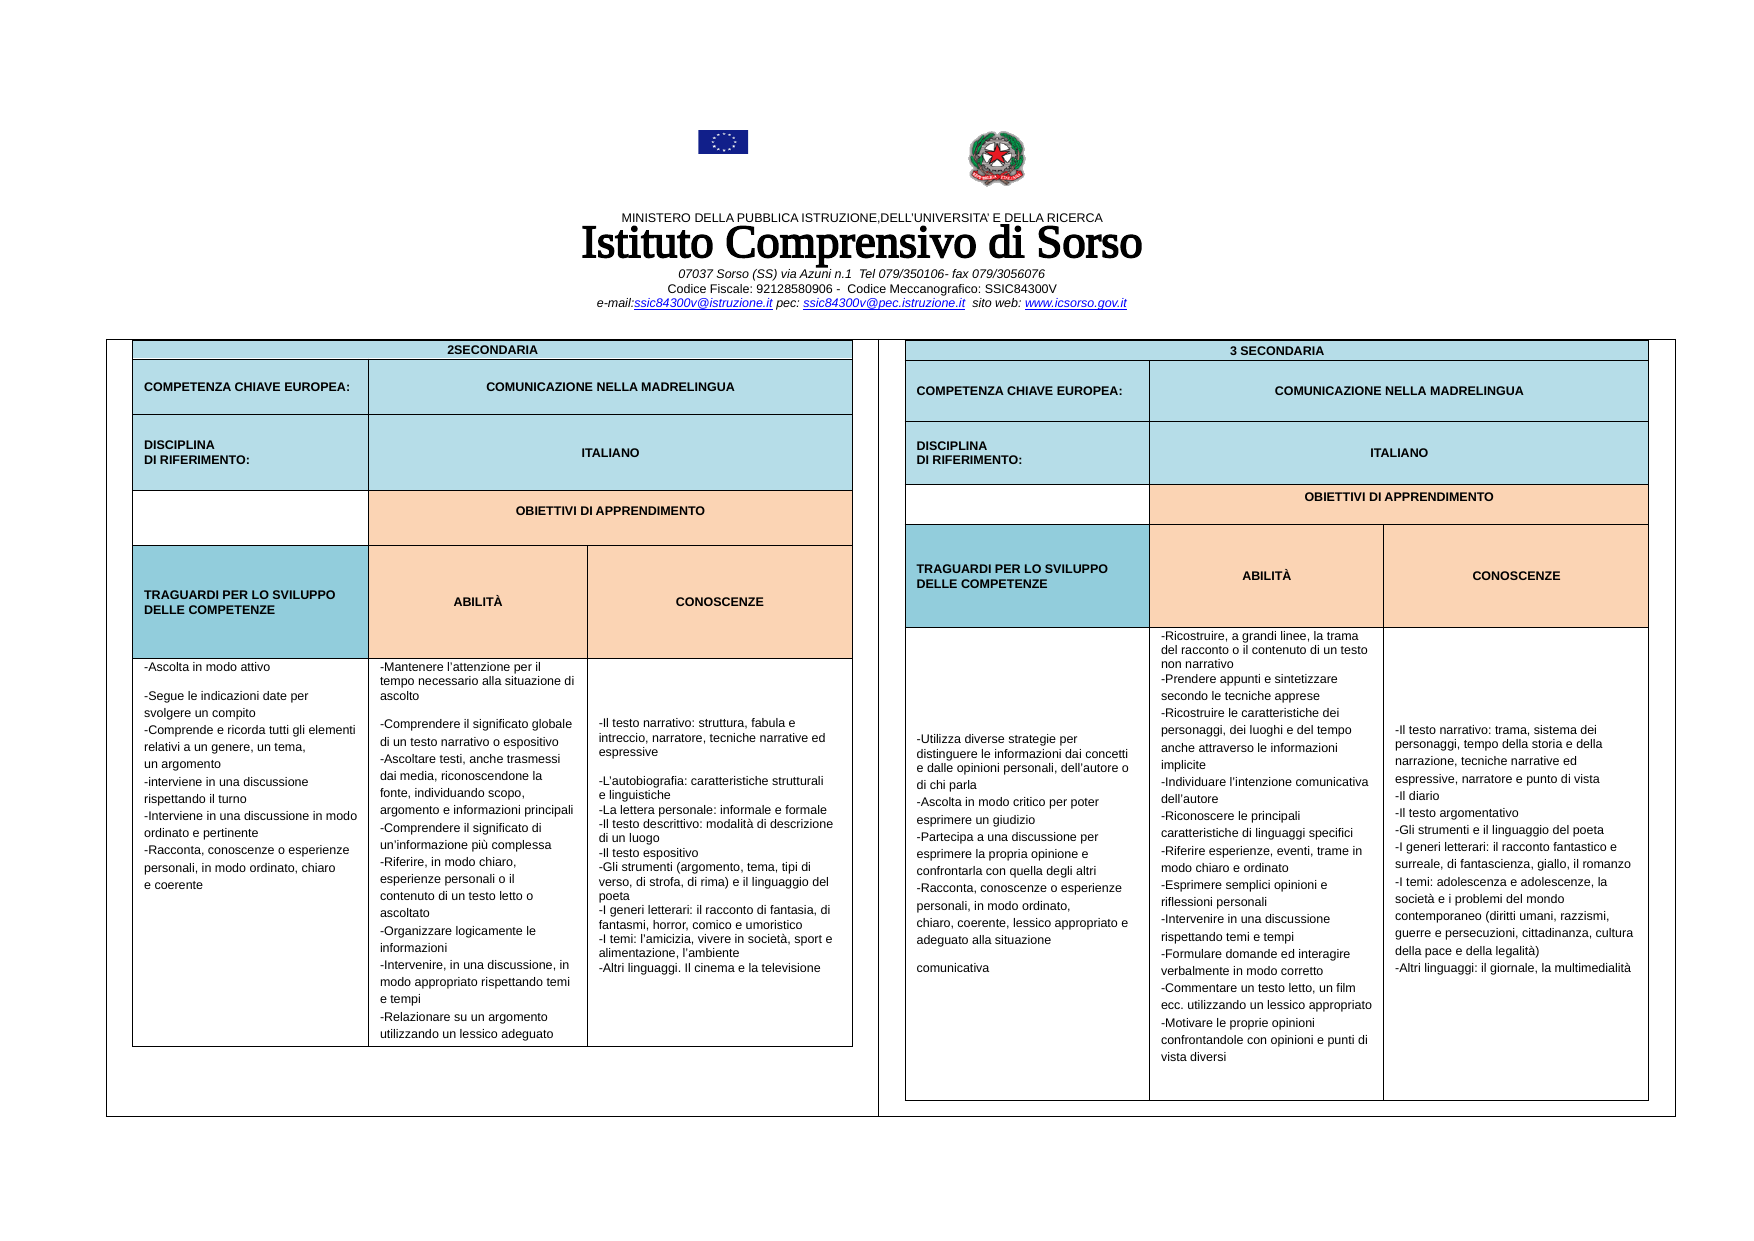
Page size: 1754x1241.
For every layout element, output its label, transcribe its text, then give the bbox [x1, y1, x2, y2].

table_cell DISCIPLINA DI RIFERIMENTO: [906, 422, 1149, 484]
table_cell -Mantenere l’attenzione per il tempo necessario alla situazione di ascolto -Comprendere il significato globale di un testo narrativo o espositivo -Ascoltare testi, anche trasmessi dai media, riconoscendone la fonte, individuando scopo, argomento e informazioni principali -Comprendere il significato di un’informazione più complessa -Riferire, in modo chiaro, esperienze personali o il contenuto di un testo letto o ascoltato -Organizzare logicamente le informazioni -Intervenire, in una discussione, in modo appropriato rispettando temi e tempi -Relazionare su un argomento utilizzando un lessico adeguato [369, 659, 587, 1046]
table_cell -Ricostruire, a grandi linee, la trama del racconto o il contenuto di un testo non narrativo -Prendere appunti e sintetizzare secondo le tecniche apprese -Ricostruire le caratteristiche dei personaggi, dei luoghi e del tempo anche attraverso le informazioni implicite -Individuare l’intenzione comunicativa dell’autore -Riconoscere le principali caratteristiche di linguaggi specifici -Riferire esperienze, eventi, trame in modo chiaro e ordinato -Esprimere semplici opinioni e riflessioni personali -Intervenire in una discussione rispettando temi e tempi -Formulare domande ed interagire verbalmente in modo corretto -Commentare un testo letto, un film ecc. utilizzando un lessico appropriato -Motivare le proprie opinioni confrontandole con opinioni e punti di vista diversi [1150, 628, 1383, 1100]
table_cell COMPETENZA CHIAVE EUROPEA: [133, 360, 368, 414]
text 07037 Sorso (SS) via Azuni n.1 Tel 079/350106- fax 079/3056076 [118, 267, 1606, 281]
table_cell ITALIANO [369, 415, 852, 490]
table_header 2SECONDARIA [133, 341, 852, 358]
table_cell COMPETENZA CHIAVE EUROPEA: [906, 361, 1149, 421]
table_cell ITALIANO [1150, 422, 1648, 484]
table_cell TRAGUARDI PER LO SVILUPPO DELLE COMPETENZE [906, 525, 1149, 627]
table_cell COMUNICAZIONE NELLA MADRELINGUA [369, 360, 852, 414]
table_cell -Utilizza diverse strategie per distinguere le informazioni dai concetti e dalle opinioni personali, dell’autore o di chi parla -Ascolta in modo critico per poter esprimere un giudizio -Partecipa a una discussione per esprimere la propria opinione e confrontarla con quella degli altri -Racconta, conoscenze o esperienze personali, in modo ordinato, chiaro, coerente, lessico appropriato e adeguato alla situazione comunicativa [906, 628, 1149, 1100]
text Codice Fiscale: 92128580906 - Codice Meccanografico: SSIC84300V [118, 281, 1606, 296]
table_cell DISCIPLINA DI RIFERIMENTO: [133, 415, 368, 490]
table_cell -Il testo narrativo: struttura, fabula e intreccio, narratore, tecniche narrative ed espressive -L’autobiografia: caratteristiche strutturali e linguistiche -La lettera personale: informale e formale -Il testo descrittivo: modalità di descrizione di un luogo -Il testo espositivo -Gli strumenti (argomento, tema, tipi di verso, di strofa, di rima) e il linguaggio del poeta -I generi letterari: il racconto di fantasia, di fantasmi, horror, comico e umoristico -I temi: l’amicizia, vivere in società, sport e alimentazione, l’ambiente -Altri linguaggi. Il cinema e la televisione [588, 659, 852, 1046]
table_cell OBIETTIVI DI APPRENDIMENTO [369, 491, 852, 545]
table_cell CONOSCENZE [1384, 525, 1648, 627]
text MINISTERO DELLA PUBBLICA ISTRUZIONE,DELL’UNIVERSITA’ E DELLA RICERCA [118, 211, 1606, 225]
table_cell -Ascolta in modo attivo -Segue le indicazioni date per svolgere un compito -Comprende e ricorda tutti gli elementi relativi a un genere, un tema, un argomento -interviene in una discussione rispettando il turno -Interviene in una discussione in modo ordinato e pertinente -Racconta, conoscenze o esperienze personali, in modo ordinato, chiaro e coerente [133, 659, 368, 1046]
table_cell [906, 485, 1149, 524]
text e-mail:ssic84300v@istruzione.it pec: ssic84300v@pec.istruzione.it sito web: www.icsorso.gov.it [118, 296, 1606, 310]
table_cell ABILITà [1150, 525, 1383, 627]
table_cell ABILITà [369, 546, 587, 658]
table_cell TRAGUARDI PER LO SVILUPPO DELLE COMPETENZE [133, 546, 368, 658]
table_header [879, 340, 1675, 1116]
table_header [107, 340, 878, 1116]
table_cell OBIETTIVI DI APPRENDIMENTO [1150, 485, 1648, 524]
table_header 3 SECONDARIA [906, 341, 1648, 360]
table_cell [133, 491, 368, 545]
table_cell CONOSCENZE [588, 546, 852, 658]
table_cell -Il testo narrativo: trama, sistema dei personaggi, tempo della storia e della narrazione, tecniche narrative ed espressive, narratore e punto di vista -Il diario -Il testo argomentativo -Gli strumenti e il linguaggio del poeta -I generi letterari: il racconto fantastico e surreale, di fantascienza, giallo, il romanzo -I temi: adolescenza e adolescenze, la società e i problemi del mondo contemporaneo (diritti umani, razzismi, guerre e persecuzioni, cittadinanza, cultura della pace e della legalità) -Altri linguaggi: il giornale, la multimedialità [1384, 628, 1648, 1100]
table_cell COMUNICAZIONE NELLA MADRELINGUA [1150, 361, 1648, 421]
